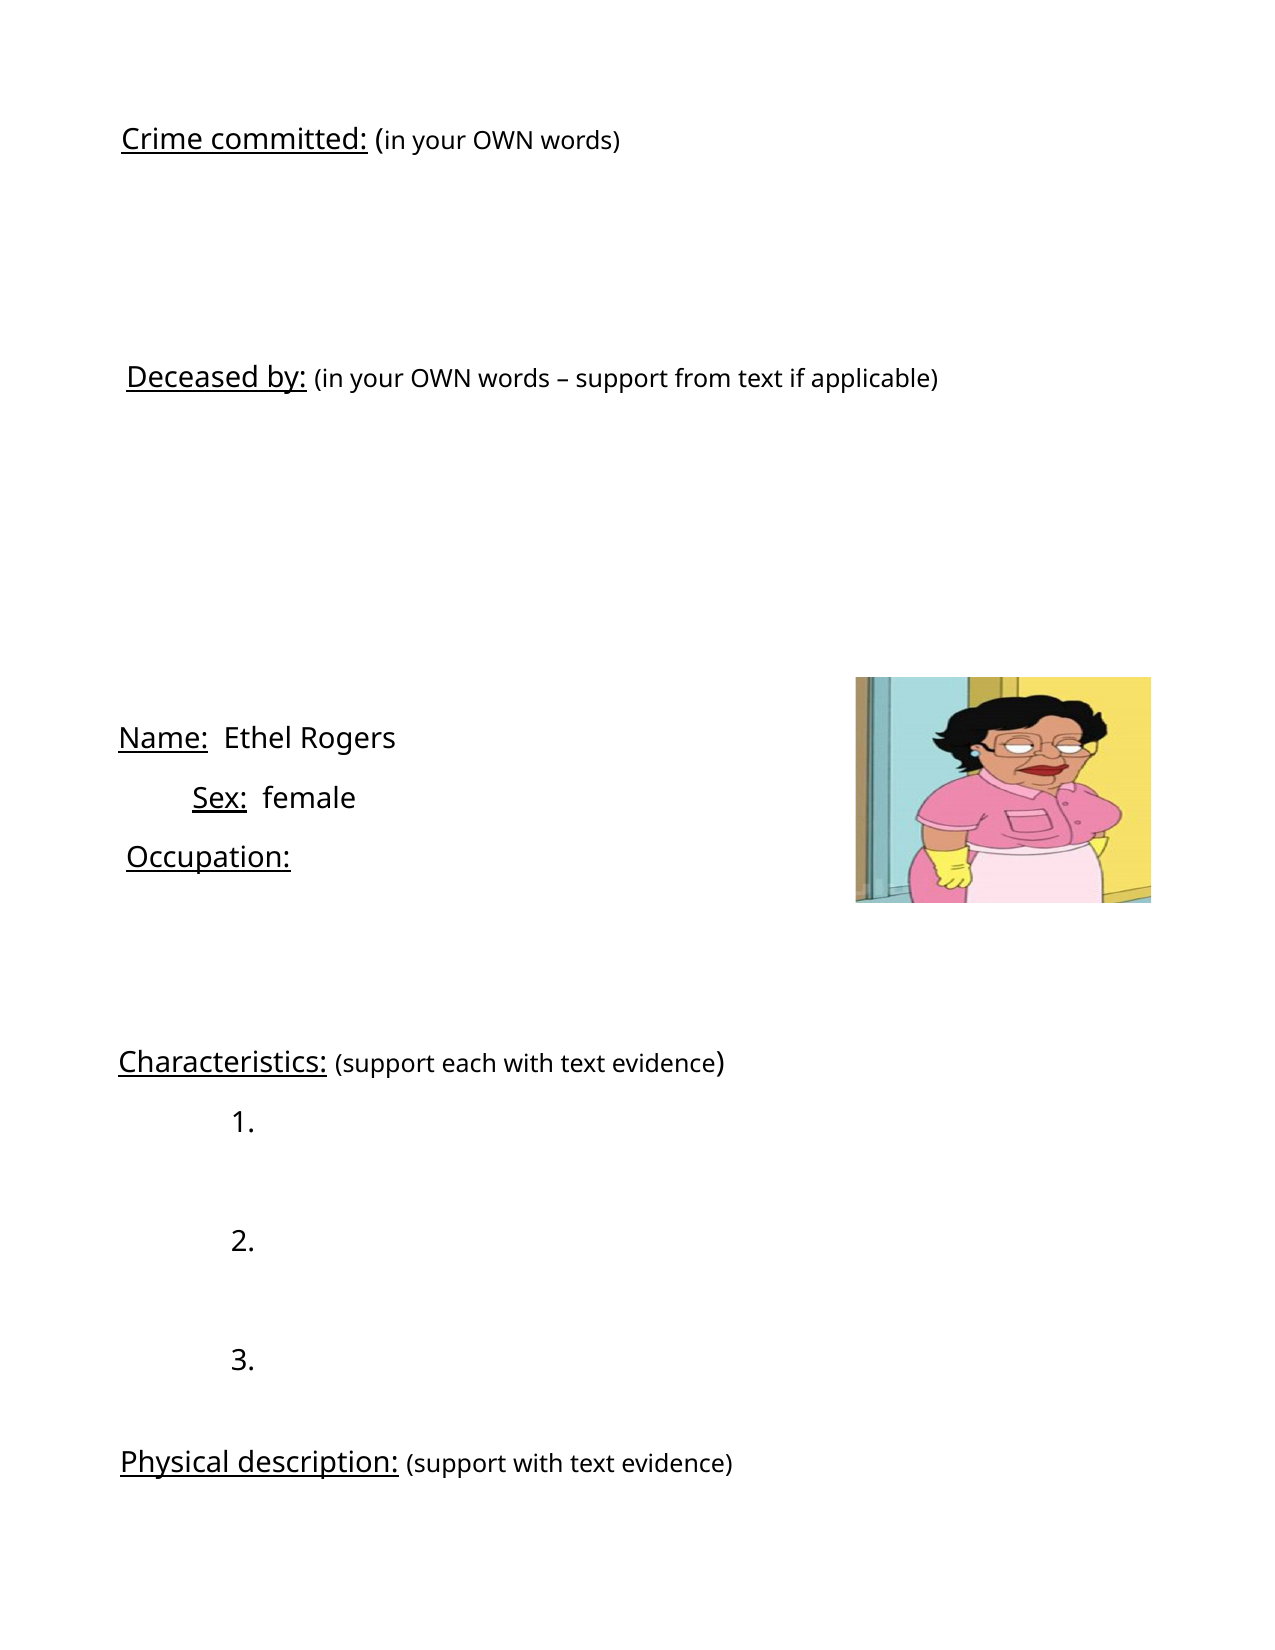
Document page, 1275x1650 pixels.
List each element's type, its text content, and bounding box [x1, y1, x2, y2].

text Crime committed: (in your OWN words) [121, 118, 1157, 158]
text Characteristics: (support each with text evidence) [118, 1042, 1157, 1081]
text Sex: female [118, 777, 855, 817]
text Name: Ethel Rogers [118, 717, 855, 757]
picture [855, 677, 1152, 903]
text Occupation: [118, 836, 855, 876]
list 2. [193, 1220, 1157, 1260]
list 1. [193, 1101, 1157, 1141]
text Physical description: (support with text evidence) [120, 1442, 1157, 1481]
text Deceased by: (in your OWN words – support from text if applicable) [126, 356, 1157, 396]
list 3. [193, 1339, 1157, 1379]
